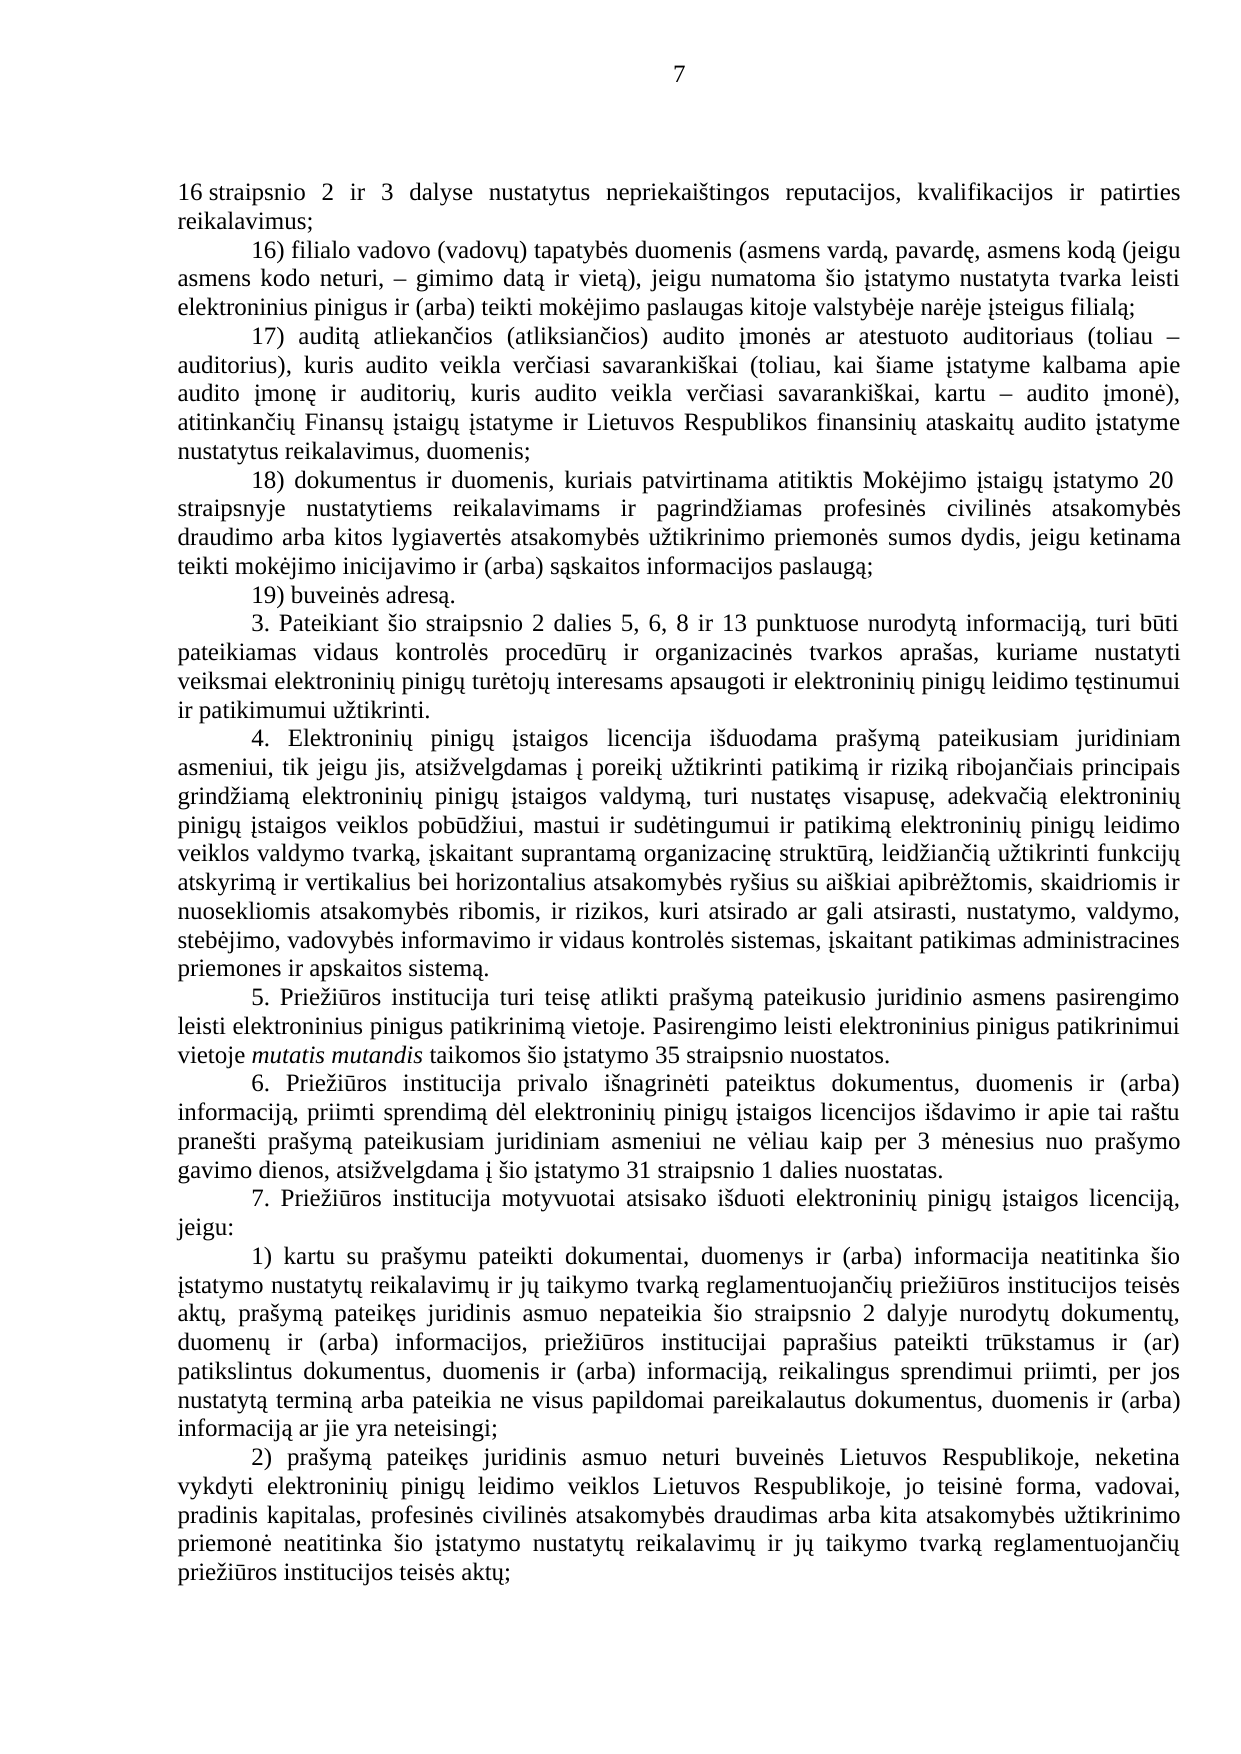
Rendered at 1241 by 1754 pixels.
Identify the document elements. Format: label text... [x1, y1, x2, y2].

text 5. Priežiūros institucija turi teisę atlikti prašymą pateikusio juridinio asmens pasirengimo leisti elektroninius pinigus patikrinimą vietoje. Pasirengimo leisti elektroninius pinigus patikrinimui vietoje mutatis mutandis taikomos šio įstatymo 35 straipsnio nuostatos. [177, 982, 1181, 1068]
text 6. Priežiūros institucija privalo išnagrinėti pateiktus dokumentus, duomenis ir (arba) informaciją, priimti sprendimą dėl elektroninių pinigų įstaigos licencijos išdavimo ir apie tai raštu pranešti prašymą pateikusiam juridiniam asmeniui ne vėliau kaip per 3 mėnesius nuo prašymo gavimo dienos, atsižvelgdama į šio įstatymo 31 straipsnio 1 dalies nuostatas. [177, 1068, 1181, 1183]
text 4. Elektroninių pinigų įstaigos licencija išduodama prašymą pateikusiam juridiniam asmeniui, tik jeigu jis, atsižvelgdamas į poreikį užtikrinti patikimą ir riziką ribojančiais principais grindžiamą elektroninių pinigų įstaigos valdymą, turi nustatęs visapusę, adekvačią elektroninių pinigų įstaigos veiklos pobūdžiui, mastui ir sudėtingumui ir patikimą elektroninių pinigų leidimo veiklos valdymo tvarką, įskaitant suprantamą organizacinę struktūrą, leidžiančią užtikrinti funkcijų atskyrimą ir vertikalius bei horizontalius atsakomybės ryšius su aiškiai apibrėžtomis, skaidriomis ir nuosekliomis atsakomybės ribomis, ir rizikos, kuri atsirado ar gali atsirasti, nustatymo, valdymo, stebėjimo, vadovybės informavimo ir vidaus kontrolės sistemas, įskaitant patikimas administracines priemones ir apskaitos sistemą. [177, 723, 1181, 982]
text 16) filialo vadovo (vadovų) tapatybės duomenis (asmens vardą, pavardę, asmens kodą (jeigu asmens kodo neturi, – gimimo datą ir vietą), jeigu numatoma šio įstatymo nustatyta tvarka leisti elektroninius pinigus ir (arba) teikti mokėjimo paslaugas kitoje valstybėje narėje įsteigus filialą; [177, 235, 1181, 321]
text 3. Pateikiant šio straipsnio 2 dalies 5, 6, 8 ir 13 punktuose nurodytą informaciją, turi būti pateikiamas vidaus kontrolės procedūrų ir organizacinės tvarkos aprašas, kuriame nustatyti veiksmai elektroninių pinigų turėtojų interesams apsaugoti ir elektroninių pinigų leidimo tęstinumui ir patikimumui užtikrinti. [177, 608, 1181, 723]
text 7. Priežiūros institucija motyvuotai atsisako išduoti elektroninių pinigų įstaigos licenciją, jeigu: [177, 1183, 1181, 1241]
text 1) kartu su prašymu pateikti dokumentai, duomenys ir (arba) informacija neatitinka šio įstatymo nustatytų reikalavimų ir jų taikymo tvarką reglamentuojančių priežiūros institucijos teisės aktų, prašymą pateikęs juridinis asmuo nepateikia šio straipsnio 2 dalyje nurodytų dokumentų, duomenų ir (arba) informacijos, priežiūros institucijai paprašius pateikti trūkstamus ir (ar) patikslintus dokumentus, duomenis ir (arba) informaciją, reikalingus sprendimui priimti, per jos nustatytą terminą arba pateikia ne visus papildomai pareikalautus dokumentus, duomenis ir (arba) informaciją ar jie yra neteisingi; [177, 1241, 1181, 1442]
text 18) dokumentus ir duomenis, kuriais patvirtinama atitiktis Mokėjimo įstaigų įstatymo 20 straipsnyje nustatytiems reikalavimams ir pagrindžiamas profesinės civilinės atsakomybės draudimo arba kitos lygiavertės atsakomybės užtikrinimo priemonės sumos dydis, jeigu ketinama teikti mokėjimo inicijavimo ir (arba) sąskaitos informacijos paslaugą; [177, 465, 1181, 580]
text 19) buveinės adresą. [177, 580, 1181, 608]
text 2) prašymą pateikęs juridinis asmuo neturi buveinės Lietuvos Respublikoje, neketina vykdyti elektroninių pinigų leidimo veiklos Lietuvos Respublikoje, jo teisinė forma, vadovai, pradinis kapitalas, profesinės civilinės atsakomybės draudimas arba kita atsakomybės užtikrinimo priemonė neatitinka šio įstatymo nustatytų reikalavimų ir jų taikymo tvarką reglamentuojančių priežiūros institucijos teisės aktų; [177, 1442, 1181, 1586]
text 17) auditą atliekančios (atliksiančios) audito įmonės ar atestuoto auditoriaus (toliau – auditorius), kuris audito veikla verčiasi savarankiškai (toliau, kai šiame įstatyme kalbama apie audito įmonę ir auditorių, kuris audito veikla verčiasi savarankiškai, kartu – audito įmonė), atitinkančių Finansų įstaigų įstatyme ir Lietuvos Respublikos finansinių ataskaitų audito įstatyme nustatytus reikalavimus, duomenis; [177, 321, 1181, 465]
text 16 straipsnio 2 ir 3 dalyse nustatytus nepriekaištingos reputacijos, kvalifikacijos ir patirties reikalavimus; [177, 177, 1181, 235]
